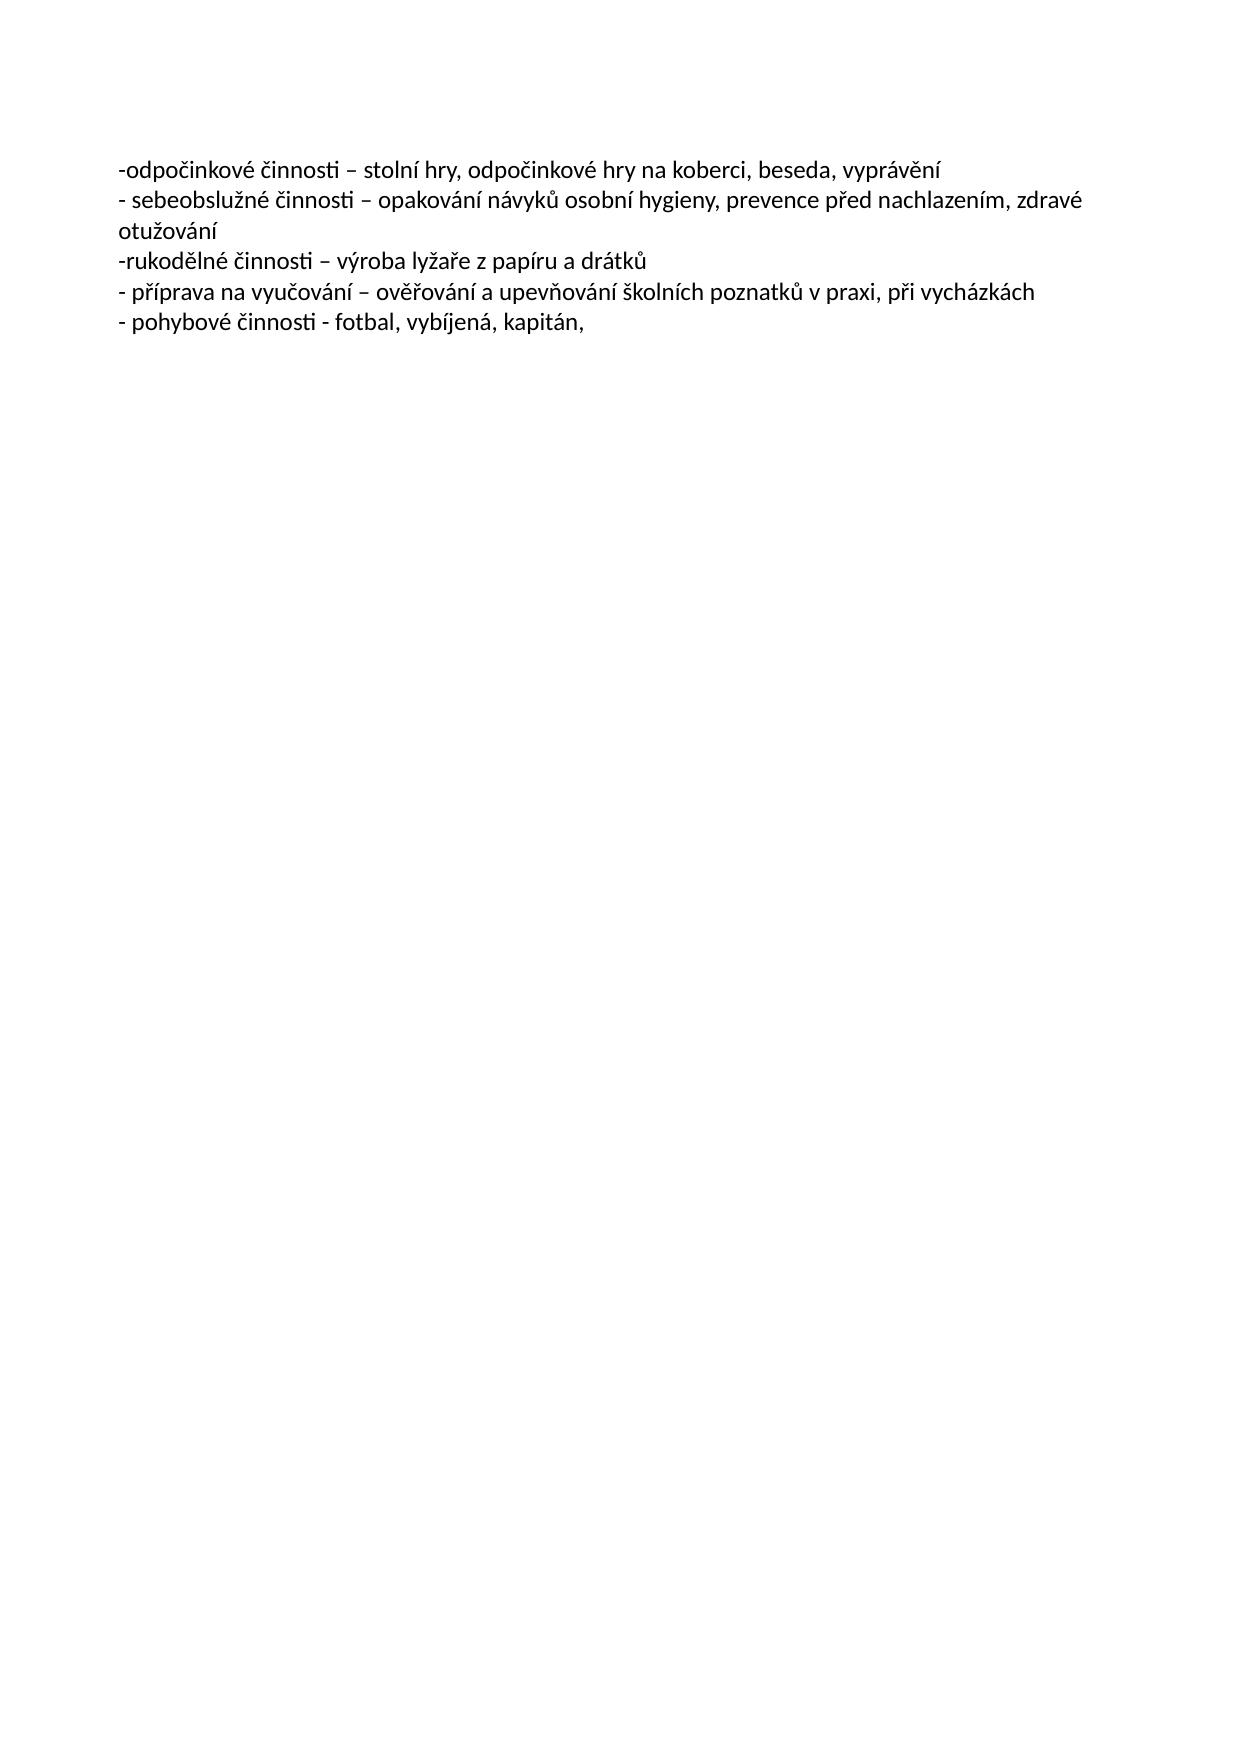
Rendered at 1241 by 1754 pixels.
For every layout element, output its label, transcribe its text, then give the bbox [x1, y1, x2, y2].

text -odpočinkové činnosti – stolní hry, odpočinkové hry na koberci, beseda, vyprávění [118, 154, 1122, 184]
text -rukodělné činnosti – výroba lyžaře z papíru a drátků [118, 245, 1122, 276]
text - sebeobslužné činnosti – opakování návyků osobní hygieny, prevence před nachlazením, zdravé otužování [118, 184, 1122, 245]
text - příprava na vyučování – ověřování a upevňování školních poznatků v praxi, při vycházkách [118, 276, 1122, 306]
text - pohybové činnosti - fotbal, vybíjená, kapitán, [118, 306, 1122, 337]
